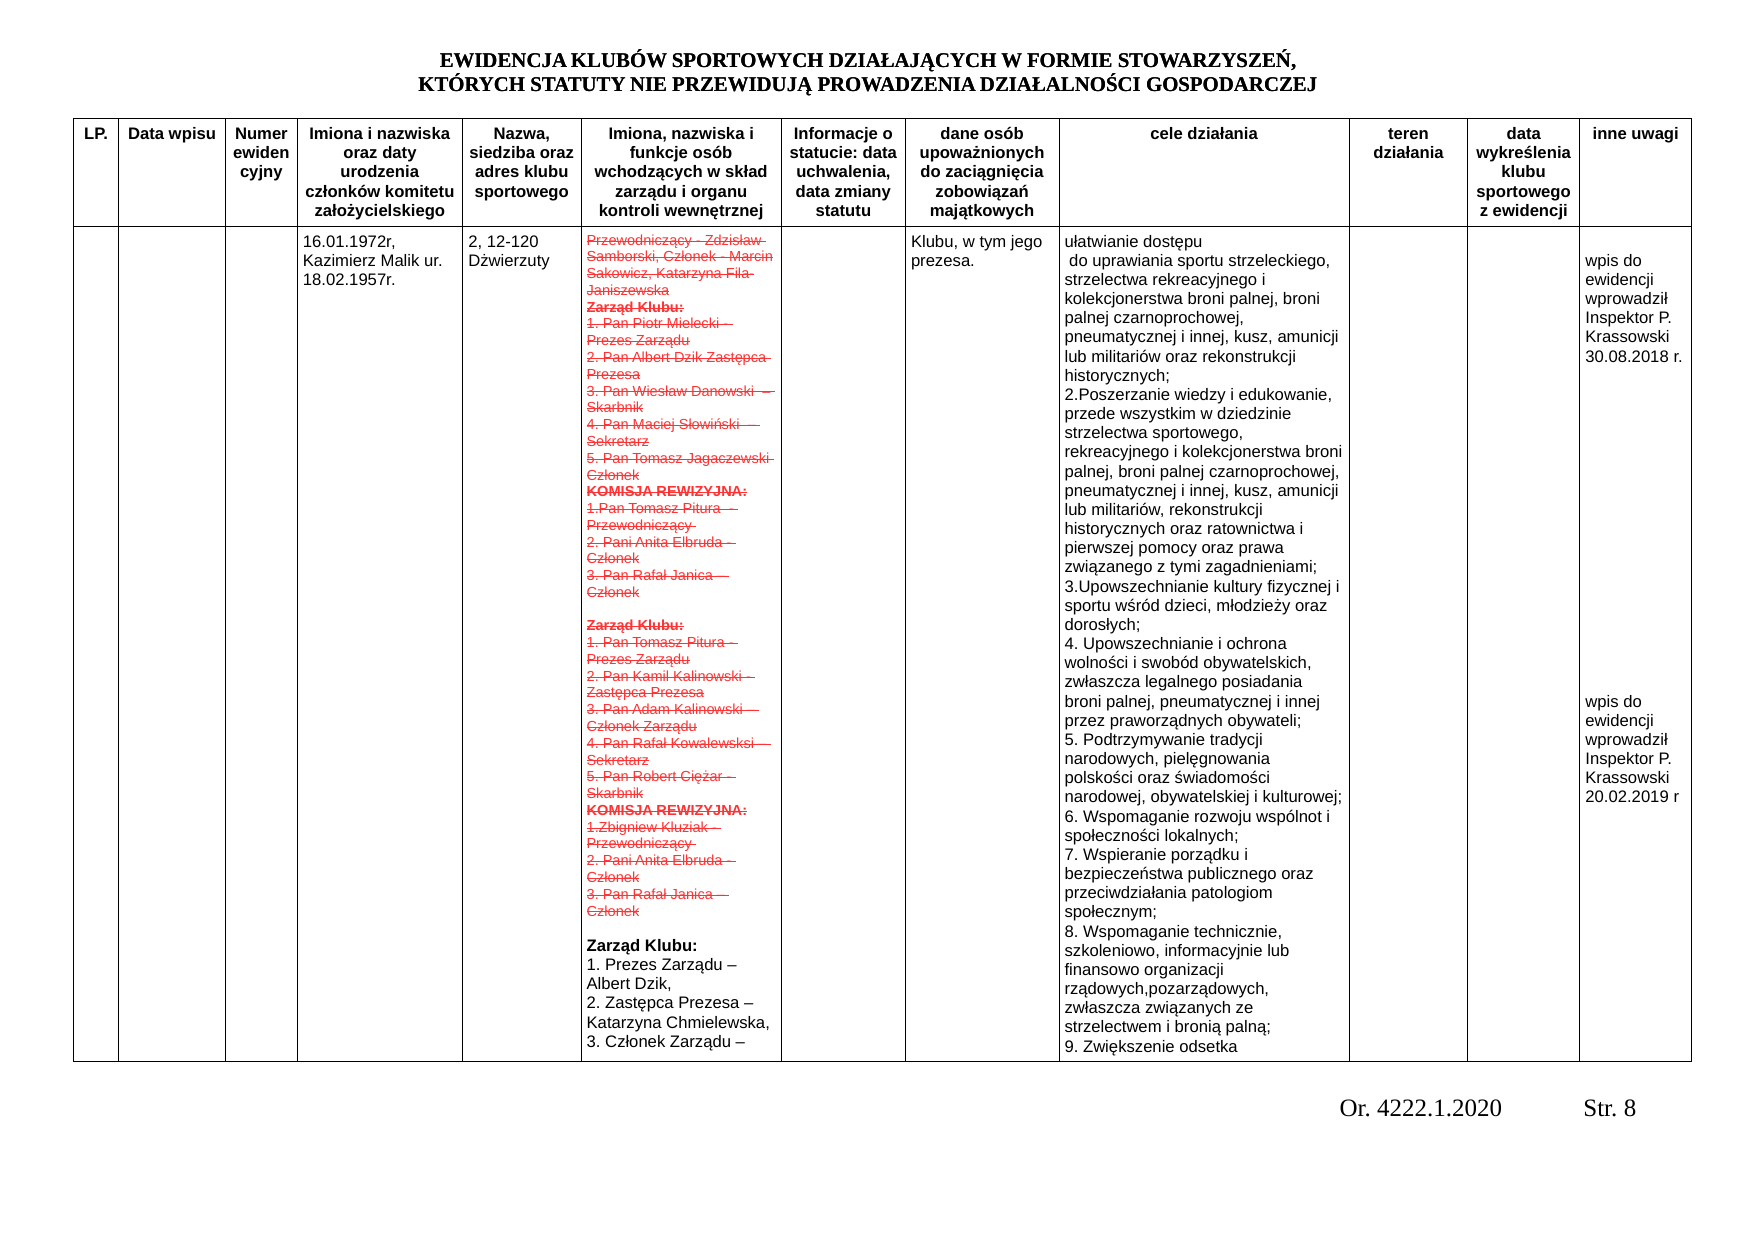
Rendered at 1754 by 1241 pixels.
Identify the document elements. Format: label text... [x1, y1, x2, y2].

table_header Informacje o statucie: data uchwalenia, data zmiany statutu [782, 119, 905, 226]
table_header inne uwagi [1580, 119, 1691, 226]
table_header teren działania [1350, 119, 1467, 226]
table_header Nazwa, siedziba oraz adres klubu sportowego [463, 119, 581, 226]
table_cell 2, 12-120 Dżwierzuty [463, 227, 581, 1061]
table_header Imiona, nazwiska i funkcje osób wchodzących w skład zarządu i organu kontroli wewnętrznej [582, 119, 781, 226]
table_header data wykreślenia klubu sportowego z ewidencji [1468, 119, 1579, 226]
table_cell ułatwianie dostępu do uprawiania sportu strzeleckiego, strzelectwa rekreacyjnego i kolekcjonerstwa broni palnej, broni palnej czarnoprochowej, pneumatycznej i innej, kusz, amunicji lub militariów oraz rekonstrukcji historycznych; 2.Poszerzanie wiedzy i edukowanie, przede wszystkim w dziedzinie strzelectwa sportowego, rekreacyjnego i kolekcjonerstwa broni palnej, broni palnej czarnoprochowej, pneumatycznej i innej, kusz, amunicji lub militariów, rekonstrukcji historycznych oraz ratownictwa i pierwszej pomocy oraz prawa związanego z tymi zagadnieniami; 3.Upowszechnianie kultury fizycznej i sportu wśród dzieci, młodzieży oraz dorosłych; 4. Upowszechnianie i ochrona wolności i swobód obywatelskich, zwłaszcza legalnego posiadania broni palnej, pneumatycznej i innej przez praworządnych obywateli; 5. Podtrzymywanie tradycji narodowych, pielęgnowania polskości oraz świadomości narodowej, obywatelskiej i kulturowej; 6. Wspomaganie rozwoju wspólnot i społeczności lokalnych; 7. Wspieranie porządku i bezpieczeństwa publicznego oraz przeciwdziałania patologiom społecznym; 8. Wspomaganie technicznie, szkoleniowo, informacyjnie lub finansowo organizacji rządowych,pozarządowych, zwłaszcza związanych ze strzelectwem i bronią palną; 9. Zwiększenie odsetka [1060, 227, 1349, 1061]
table_header Numer ewidencyjny [226, 119, 297, 226]
table_cell 16.01.1972r, Kazimierz Malik ur. 18.02.1957r. [298, 227, 462, 1061]
table_cell [1468, 227, 1579, 1061]
table_header cele działania [1060, 119, 1349, 226]
table_header LP. [74, 119, 118, 226]
table_cell [782, 227, 905, 1061]
table_header dane osób upoważnionych do zaciągnięcia zobowiązań majątkowych [906, 119, 1059, 226]
table_cell Przewodniczący - Zdzisław Samborski, Członek - Marcin Sakowicz, Katarzyna Fila-Janiszewska Zarząd Klubu: 1. Pan Piotr Mielecki - Prezes Zarządu 2. Pan Albert Dzik Zastępca Prezesa 3. Pan Wiesław Danowski – Skarbnik 4. Pan Maciej Słowiński – Sekretarz 5. Pan Tomasz Jagaczewski Członek KOMISJA REWIZYJNA: 1.Pan Tomasz Pitura - Przewodniczący 2. Pani Anita Elbruda - Członek 3. Pan Rafał Janica – Członek Zarząd Klubu: 1. Pan Tomasz Pitura - Prezes Zarządu 2. Pan Kamil Kalinowski - Zastępca Prezesa 3. Pan Adam Kalinowski – Członek Zarządu 4. Pan Rafał Kowalewsksi – Sekretarz 5. Pan Robert Ciężar - Skarbnik KOMISJA REWIZYJNA: 1.Zbigniew Kluziak - Przewodniczący 2. Pani Anita Elbruda - Członek 3. Pan Rafał Janica – Członek Zarząd Klubu: 1. Prezes Zarządu – Albert Dzik, 2. Zastępca Prezesa – Katarzyna Chmielewska, 3. Członek Zarządu – [582, 227, 781, 1061]
table_cell [1350, 227, 1467, 1061]
table_cell Klubu, w tym jego prezesa. [906, 227, 1059, 1061]
table_cell [226, 227, 297, 1061]
table_header Imiona i nazwiska oraz daty urodzenia członków komitetu założycielskiego [298, 119, 462, 226]
table_header Data wpisu [119, 119, 225, 226]
table_cell [119, 227, 225, 1061]
table_cell [74, 227, 118, 1061]
table_cell wpis do ewidencji wprowadził Inspektor P. Krassowski 30.08.2018 r. wpis do ewidencji wprowadził Inspektor P. Krassowski 20.02.2019 r [1580, 227, 1691, 1061]
